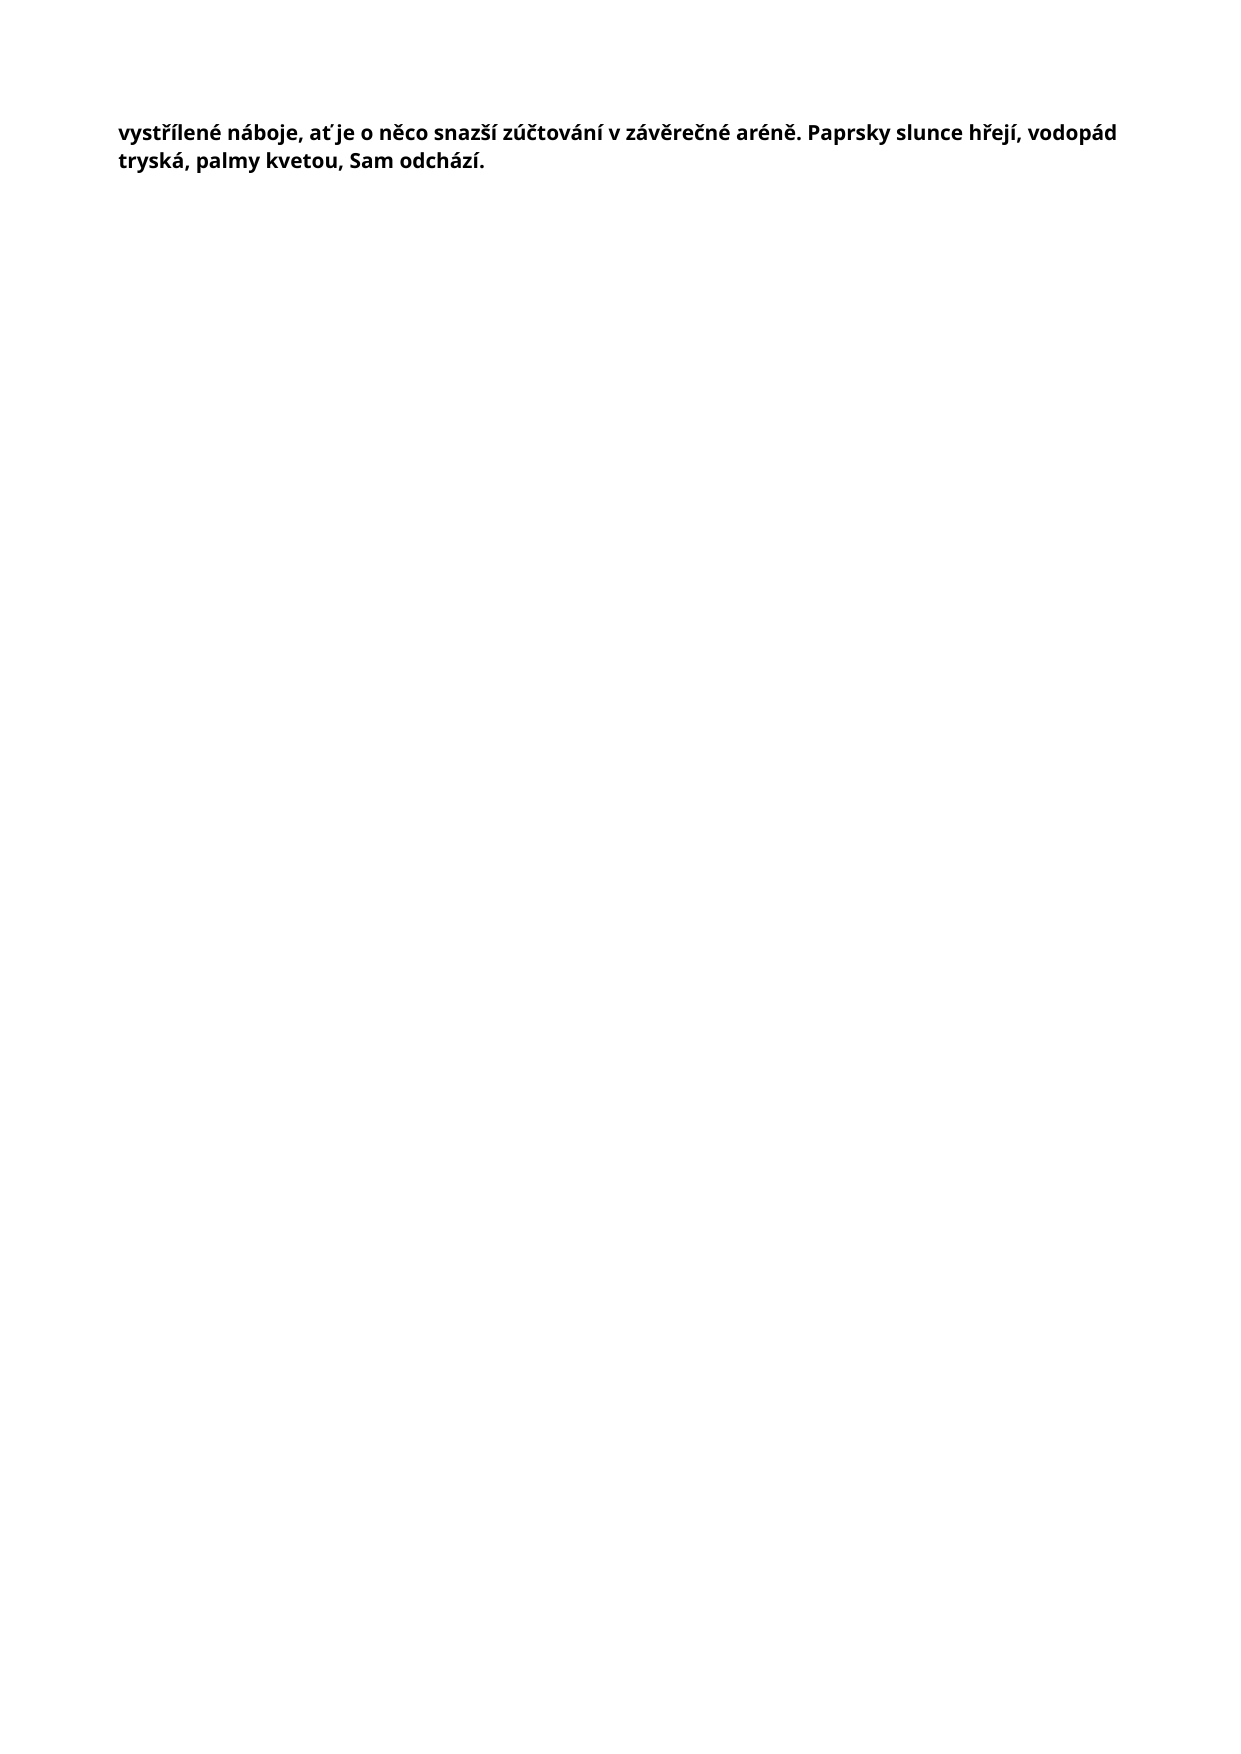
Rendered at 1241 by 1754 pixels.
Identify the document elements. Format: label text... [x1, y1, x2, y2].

text vystřílené náboje, ať je o něco snazší zúčtování v závěrečné aréně. Paprsky slunce hřejí, vodopád tryská, palmy kvetou, Sam odchází. [118, 118, 1122, 175]
